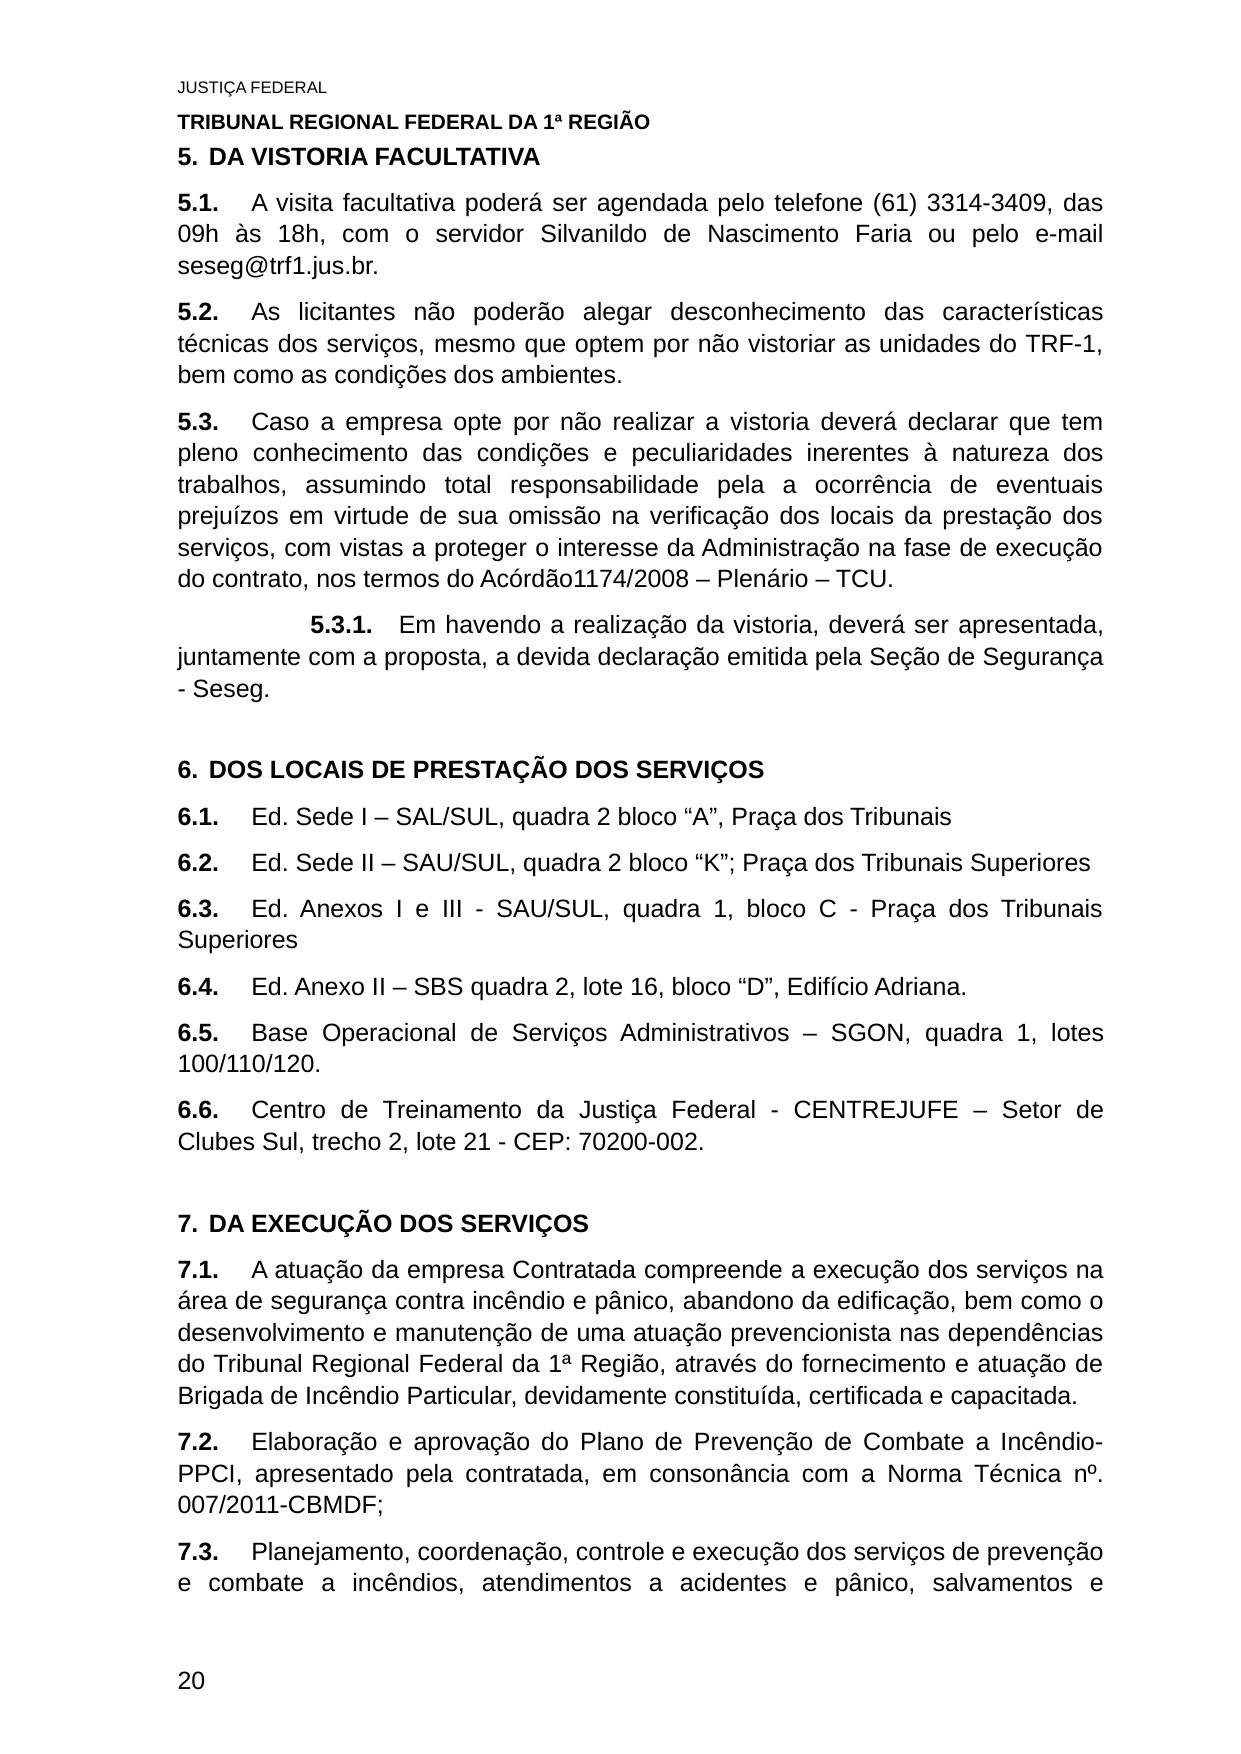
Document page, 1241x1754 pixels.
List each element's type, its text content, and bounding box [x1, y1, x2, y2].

list Base Operacional de Serviços Administrativos – SGON, quadra 1, lotes 100/110/120. [177, 1018, 1105, 1078]
list Planejamento, coordenação, controle e execução dos serviços de prevenção e combate a incêndios, atendimentos a acidentes e pânico, salvamentos e [177, 1536, 1105, 1597]
list Ed. Sede II – SAU/SUL, quadra 2 bloco “K”; Praça dos Tribunais Superiores [177, 848, 1105, 876]
list Caso a empresa opte por não realizar a vistoria deverá declarar que tem pleno conhecimento das condições e peculiaridades inerentes à natureza dos trabalhos, assumindo total responsabilidade pela a ocorrência de eventuais prejuízos em virtude de sua omissão na verificação dos locais da prestação dos serviços, com vistas a proteger o interesse da Administração na fase de execução do contrato, nos termos do Acórdão1174/2008 – Plenário – TCU. [177, 406, 1105, 593]
list Ed. Sede I – SAL/SUL, quadra 2 bloco “A”, Praça dos Tribunais [177, 801, 1105, 830]
list Ed. Anexo II – SBS quadra 2, lote 16, bloco “D”, Edifício Adriana. [177, 971, 1105, 1000]
list A atuação da empresa Contratada compreende a execução dos serviços na área de segurança contra incêndio e pânico, abandono da edificação, bem como o desenvolvimento e manutenção de uma atuação prevencionista nas dependências do Tribunal Regional Federal da 1ª Região, através do fornecimento e atuação de Brigada de Incêndio Particular, devidamente constituída, certificada e capacitada. [177, 1255, 1105, 1410]
list Elaboração e aprovação do Plano de Prevenção de Combate a Incêndio-PPCI, apresentado pela contratada, em consonância com a Norma Técnica nº. 007/2011-CBMDF; [177, 1427, 1105, 1519]
subtitle DOS LOCAIS DE PRESTAÇÃO DOS SERVIÇOS [177, 755, 1122, 784]
list Centro de Treinamento da Justiça Federal - CENTREJUFE – Setor de Clubes Sul, trecho 2, lote 21 - CEP: 70200-002. [177, 1095, 1105, 1156]
subtitle DA VISTORIA FACULTATIVA [177, 142, 1122, 171]
list Ed. Anexos I e III - SAU/SUL, quadra 1, bloco C - Praça dos Tribunais Superiores [177, 894, 1105, 954]
subtitle DA EXECUÇÃO DOS SERVIÇOS [177, 1209, 1122, 1237]
list As licitantes não poderão alegar desconhecimento das características técnicas dos serviços, mesmo que optem por não vistoriar as unidades do TRF-1, bem como as condições dos ambientes. [177, 297, 1105, 389]
list Em havendo a realização da vistoria, deverá ser apresentada, juntamente com a proposta, a devida declaração emitida pela Seção de Segurança - Seseg. [177, 610, 1105, 702]
list A visita facultativa poderá ser agendada pelo telefone (61) 3314-3409, das 09h às 18h, com o servidor Silvanildo de Nascimento Faria ou pelo e-mail seseg@trf1.jus.br. [177, 188, 1105, 280]
